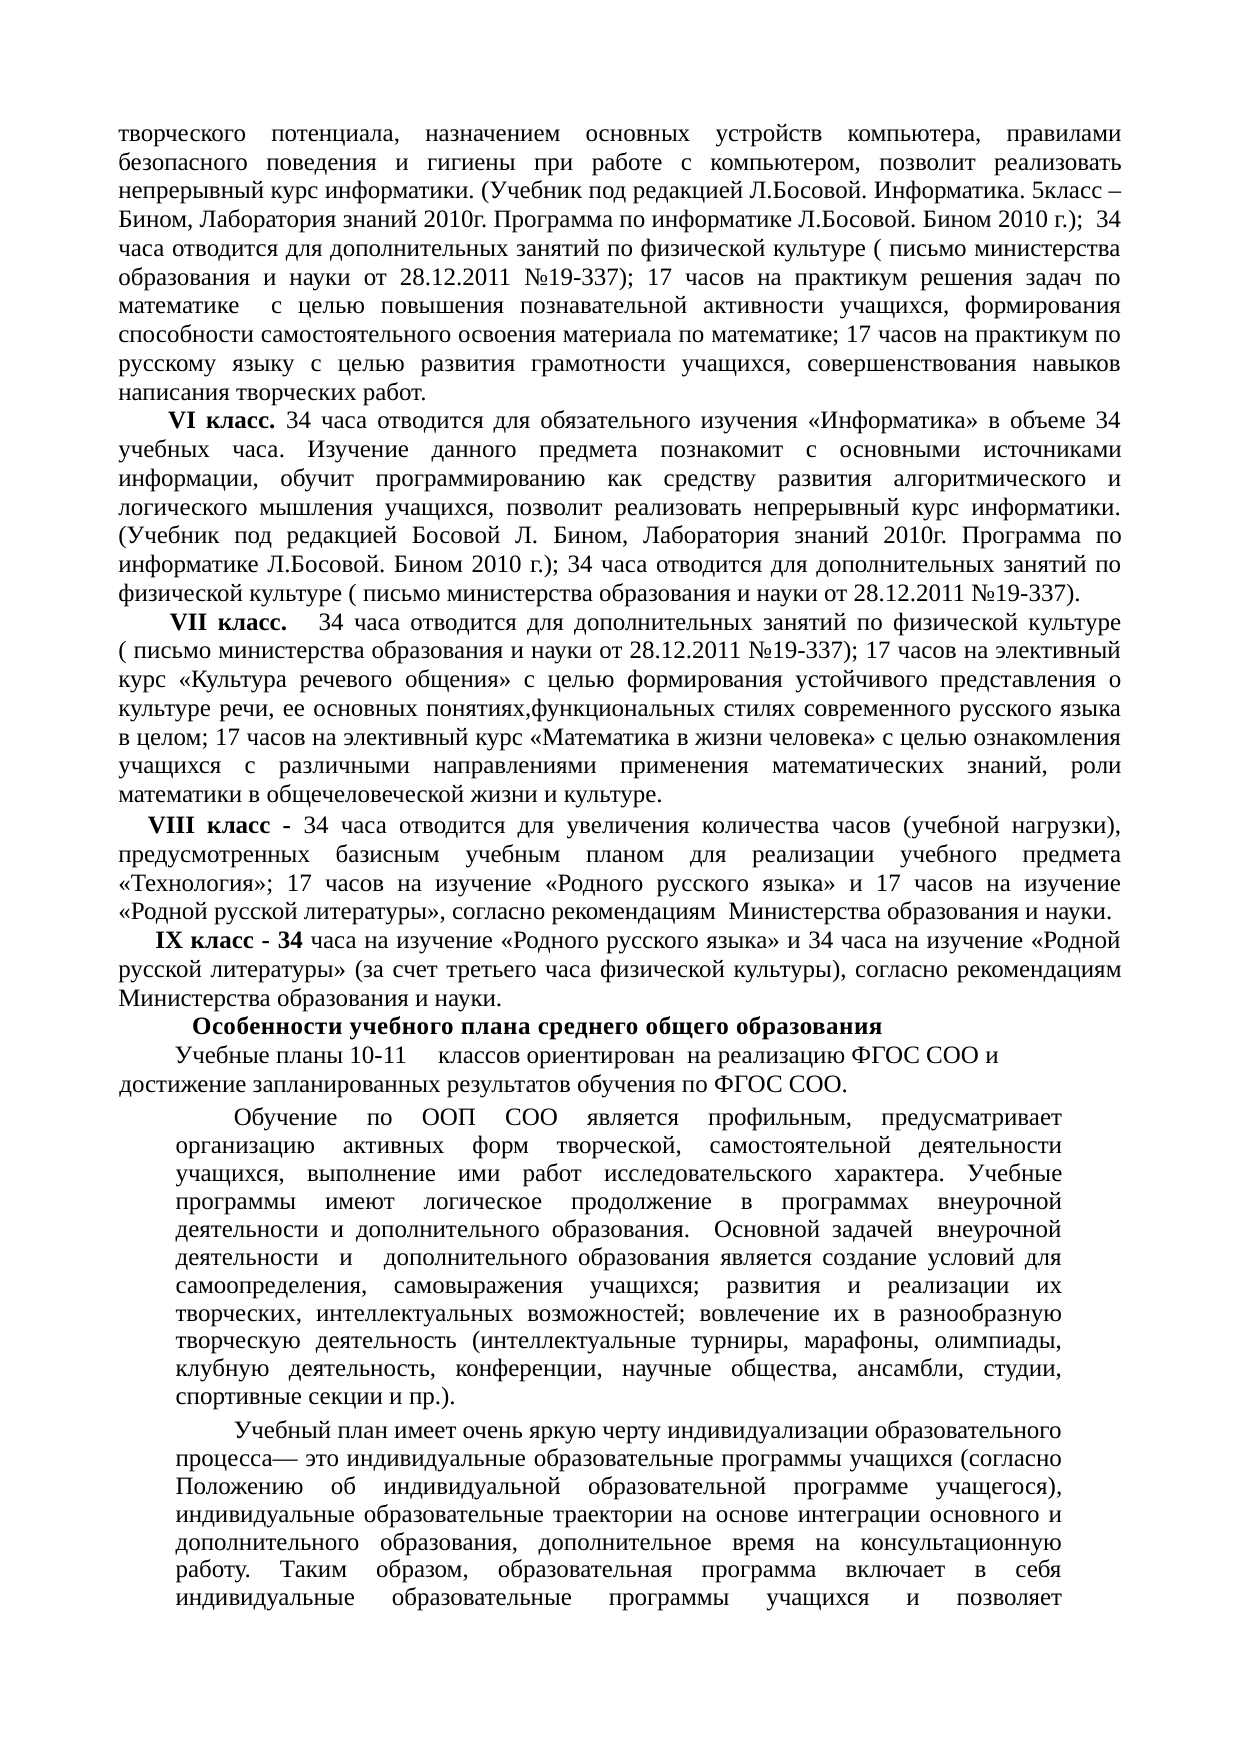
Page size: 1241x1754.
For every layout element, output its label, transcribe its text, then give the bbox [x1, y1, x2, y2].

text VIII класс - 34 часа отводится для увеличения количества часов (учебной нагрузки), предусмотренных базисным учебным планом для реализации учебного предмета «Технология»; 17 часов на изучение «Родного русского языка» и 17 часов на изучение «Родной русской литературы», согласно рекомендациям Министерства образования и науки. [118, 810, 1122, 925]
text Особенности учебного плана среднего общего образования [122, 1011, 1120, 1040]
text VII класс. 34 часа отводится для дополнительных занятий по физической культуре ( письмо министерства образования и науки от 28.12.2011 №19-337); 17 часов на элективный курс «Культура речевого общения» с целью формирования устойчивого представления о культуре речи, ее основных понятиях,функциональных стилях современного русского языка в целом; 17 часов на элективный курс «Математика в жизни человека» с целью ознакомления учащихся с различными направлениями применения математических знаний, роли математики в общечеловеческой жизни и культуре. [118, 607, 1122, 808]
text Учебные планы 10-11 классов ориентирован на реализацию ФГОС СОО и достижение запланированных результатов обучения по ФГОС СОО. [118, 1040, 1063, 1098]
text творческого потенциала, назначением основных устройств компьютера, правилами безопасного поведения и гигиены при работе с компьютером, позволит реализовать непрерывный курс информатики. (Учебник под редакцией Л.Босовой. Информатика. 5класс – Бином, Лаборатория знаний 2010г. Программа по информатике Л.Босовой. Бином 2010 г.); 34 часа отводится для дополнительных занятий по физической культуре ( письмо министерства образования и науки от 28.12.2011 №19-337); 17 часов на практикум решения задач по математике с целью повышения познавательной активности учащихся, формирования способности самостоятельного освоения материала по математике; 17 часов на практикум по русскому языку с целью развития грамотности учащихся, совершенствования навыков написания творческих работ. [118, 118, 1122, 406]
text IX класс - 34 часа на изучение «Родного русского языка» и 34 часа на изучение «Родной русской литературы» (за счет третьего часа физической культуры), согласно рекомендациям Министерства образования и науки. [118, 925, 1122, 1011]
text Обучение по ООП СОО является профильным, предусматривает организацию активных форм творческой, самостоятельной деятельности учащихся, выполнение ими работ исследовательского характера. Учебные программы имеют логическое продолжение в программах внеурочной деятельности и дополнительного образования. Основной задачей внеурочной деятельности и дополнительного образования является создание условий для самоопределения, самовыражения учащихся; развития и реализации их творческих, интеллектуальных возможностей; вовлечение их в разнообразную творческую деятельность (интеллектуальные турниры, марафоны, олимпиады, клубную деятельность, конференции, научные общества, ансамбли, студии, спортивные секции и пр.). [175, 1103, 1062, 1410]
text Учебный план имеет очень яркую черту индивидуализации образовательного процесса— это индивидуальные образовательные программы учащихся (согласно Положению об индивидуальной образовательной программе учащегося), индивидуальные образовательные траектории на основе интеграции основного и дополнительного образования, дополнительное время на консультационную работу. Таким образом, образовательная программа включает в себя индивидуальные образовательные программы учащихся и позволяет [175, 1416, 1062, 1611]
text VI класс. 34 часа отводится для обязательного изучения «Информатика» в объеме 34 учебных часа. Изучение данного предмета познакомит с основными источниками информации, обучит программированию как средству развития алгоритмического и логического мышления учащихся, позволит реализовать непрерывный курс информатики. (Учебник под редакцией Босовой Л. Бином, Лаборатория знаний 2010г. Программа по информатике Л.Босовой. Бином 2010 г.); 34 часа отводится для дополнительных занятий по физической культуре ( письмо министерства образования и науки от 28.12.2011 №19-337). [118, 406, 1122, 607]
